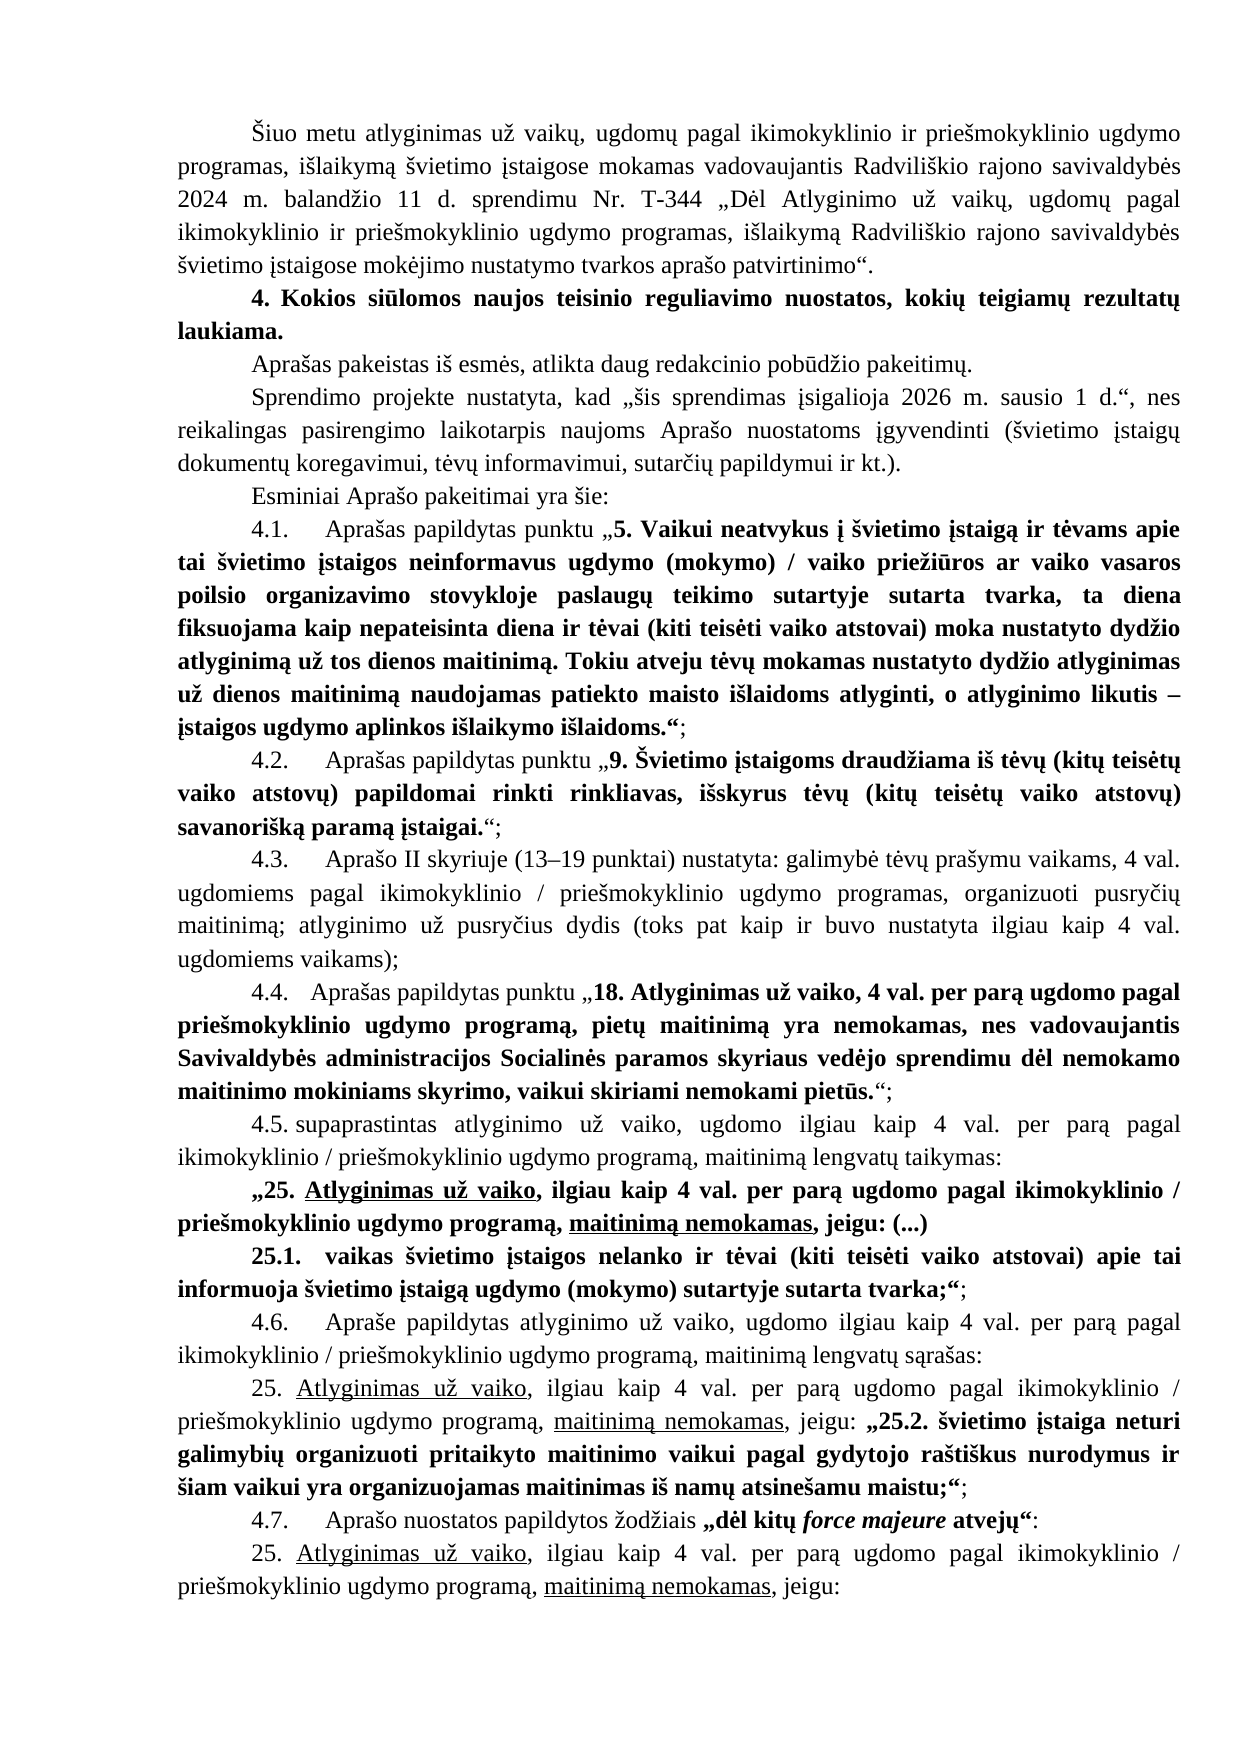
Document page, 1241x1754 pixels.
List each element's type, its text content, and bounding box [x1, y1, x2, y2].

text 4.7. Aprašo nuostatos papildytos žodžiais „dėl kitų force majeure atvejų“: [177, 1505, 1181, 1534]
text 4. Kokios siūlomos naujos teisinio reguliavimo nuostatos, kokių teigiamų rezultatų laukiama. [177, 283, 1181, 345]
text 4.6. Apraše papildytas atlyginimo už vaiko, ugdomo ilgiau kaip 4 val. per parą pagal ikimokyklinio / priešmokyklinio ugdymo programą, maitinimą lengvatų sąrašas: [177, 1307, 1181, 1369]
text Šiuo metu atlyginimas už vaikų, ugdomų pagal ikimokyklinio ir priešmokyklinio ugdymo programas, išlaikymą švietimo įstaigose mokamas vadovaujantis Radviliškio rajono savivaldybės 2024 m. balandžio 11 d. sprendimu Nr. T-344 „Dėl Atlyginimo už vaikų, ugdomų pagal ikimokyklinio ir priešmokyklinio ugdymo programas, išlaikymą Radviliškio rajono savivaldybės švietimo įstaigose mokėjimo nustatymo tvarkos aprašo patvirtinimo“. [177, 118, 1181, 279]
text 4.1. Aprašas papildytas punktu „5. Vaikui neatvykus į švietimo įstaigą ir tėvams apie tai švietimo įstaigos neinformavus ugdymo (mokymo) / vaiko priežiūros ar vaiko vasaros poilsio organizavimo stovykloje paslaugų teikimo sutartyje sutarta tvarka, ta diena fiksuojama kaip nepateisinta diena ir tėvai (kiti teisėti vaiko atstovai) moka nustatyto dydžio atlyginimą už tos dienos maitinimą. Tokiu atveju tėvų mokamas nustatyto dydžio atlyginimas už dienos maitinimą naudojamas patiekto maisto išlaidoms atlyginti, o atlyginimo likutis – įstaigos ugdymo aplinkos išlaikymo išlaidoms.“; [177, 514, 1181, 741]
text 25.1. vaikas švietimo įstaigos nelanko ir tėvai (kiti teisėti vaiko atstovai) apie tai informuoja švietimo įstaigą ugdymo (mokymo) sutartyje sutarta tvarka;“; [177, 1241, 1181, 1303]
text 25. Atlyginimas už vaiko, ilgiau kaip 4 val. per parą ugdomo pagal ikimokyklinio / priešmokyklinio ugdymo programą, maitinimą nemokamas, jeigu: [177, 1538, 1181, 1600]
text 4.2. Aprašas papildytas punktu „9. Švietimo įstaigoms draudžiama iš tėvų (kitų teisėtų vaiko atstovų) papildomai rinkti rinkliavas, išskyrus tėvų (kitų teisėtų vaiko atstovų) savanorišką paramą įstaigai.“; [177, 746, 1181, 840]
text 4.4. Aprašas papildytas punktu „18. Atlyginimas už vaiko, 4 val. per parą ugdomo pagal priešmokyklinio ugdymo programą, pietų maitinimą yra nemokamas, nes vadovaujantis Savivaldybės administracijos Socialinės paramos skyriaus vedėjo sprendimu dėl nemokamo maitinimo mokiniams skyrimo, vaikui skiriami nemokami pietūs.“; [177, 977, 1181, 1104]
text Aprašas pakeistas iš esmės, atlikta daug redakcinio pobūdžio pakeitimų. [177, 349, 1181, 378]
text 4.3. Aprašo II skyriuje (13–19 punktai) nustatyta: galimybė tėvų prašymu vaikams, 4 val. ugdomiems pagal ikimokyklinio / priešmokyklinio ugdymo programas, organizuoti pusryčių maitinimą; atlyginimo už pusryčius dydis (toks pat kaip ir buvo nustatyta ilgiau kaip 4 val. ugdomiems vaikams); [177, 844, 1181, 972]
text Sprendimo projekte nustatyta, kad „šis sprendimas įsigalioja 2026 m. sausio 1 d.“, nes reikalingas pasirengimo laikotarpis naujoms Aprašo nuostatoms įgyvendinti (švietimo įstaigų dokumentų koregavimui, tėvų informavimui, sutarčių papildymui ir kt.). [177, 382, 1181, 477]
text 4.5. supaprastintas atlyginimo už vaiko, ugdomo ilgiau kaip 4 val. per parą pagal ikimokyklinio / priešmokyklinio ugdymo programą, maitinimą lengvatų taikymas: [177, 1109, 1181, 1171]
text 25. Atlyginimas už vaiko, ilgiau kaip 4 val. per parą ugdomo pagal ikimokyklinio / priešmokyklinio ugdymo programą, maitinimą nemokamas, jeigu: „25.2. švietimo įstaiga neturi galimybių organizuoti pritaikyto maitinimo vaikui pagal gydytojo raštiškus nurodymus ir šiam vaikui yra organizuojamas maitinimas iš namų atsinešamu maistu;“; [177, 1373, 1181, 1501]
text Esminiai Aprašo pakeitimai yra šie: [177, 481, 1181, 510]
text „25. Atlyginimas už vaiko, ilgiau kaip 4 val. per parą ugdomo pagal ikimokyklinio / priešmokyklinio ugdymo programą, maitinimą nemokamas, jeigu: (...) [177, 1175, 1181, 1237]
